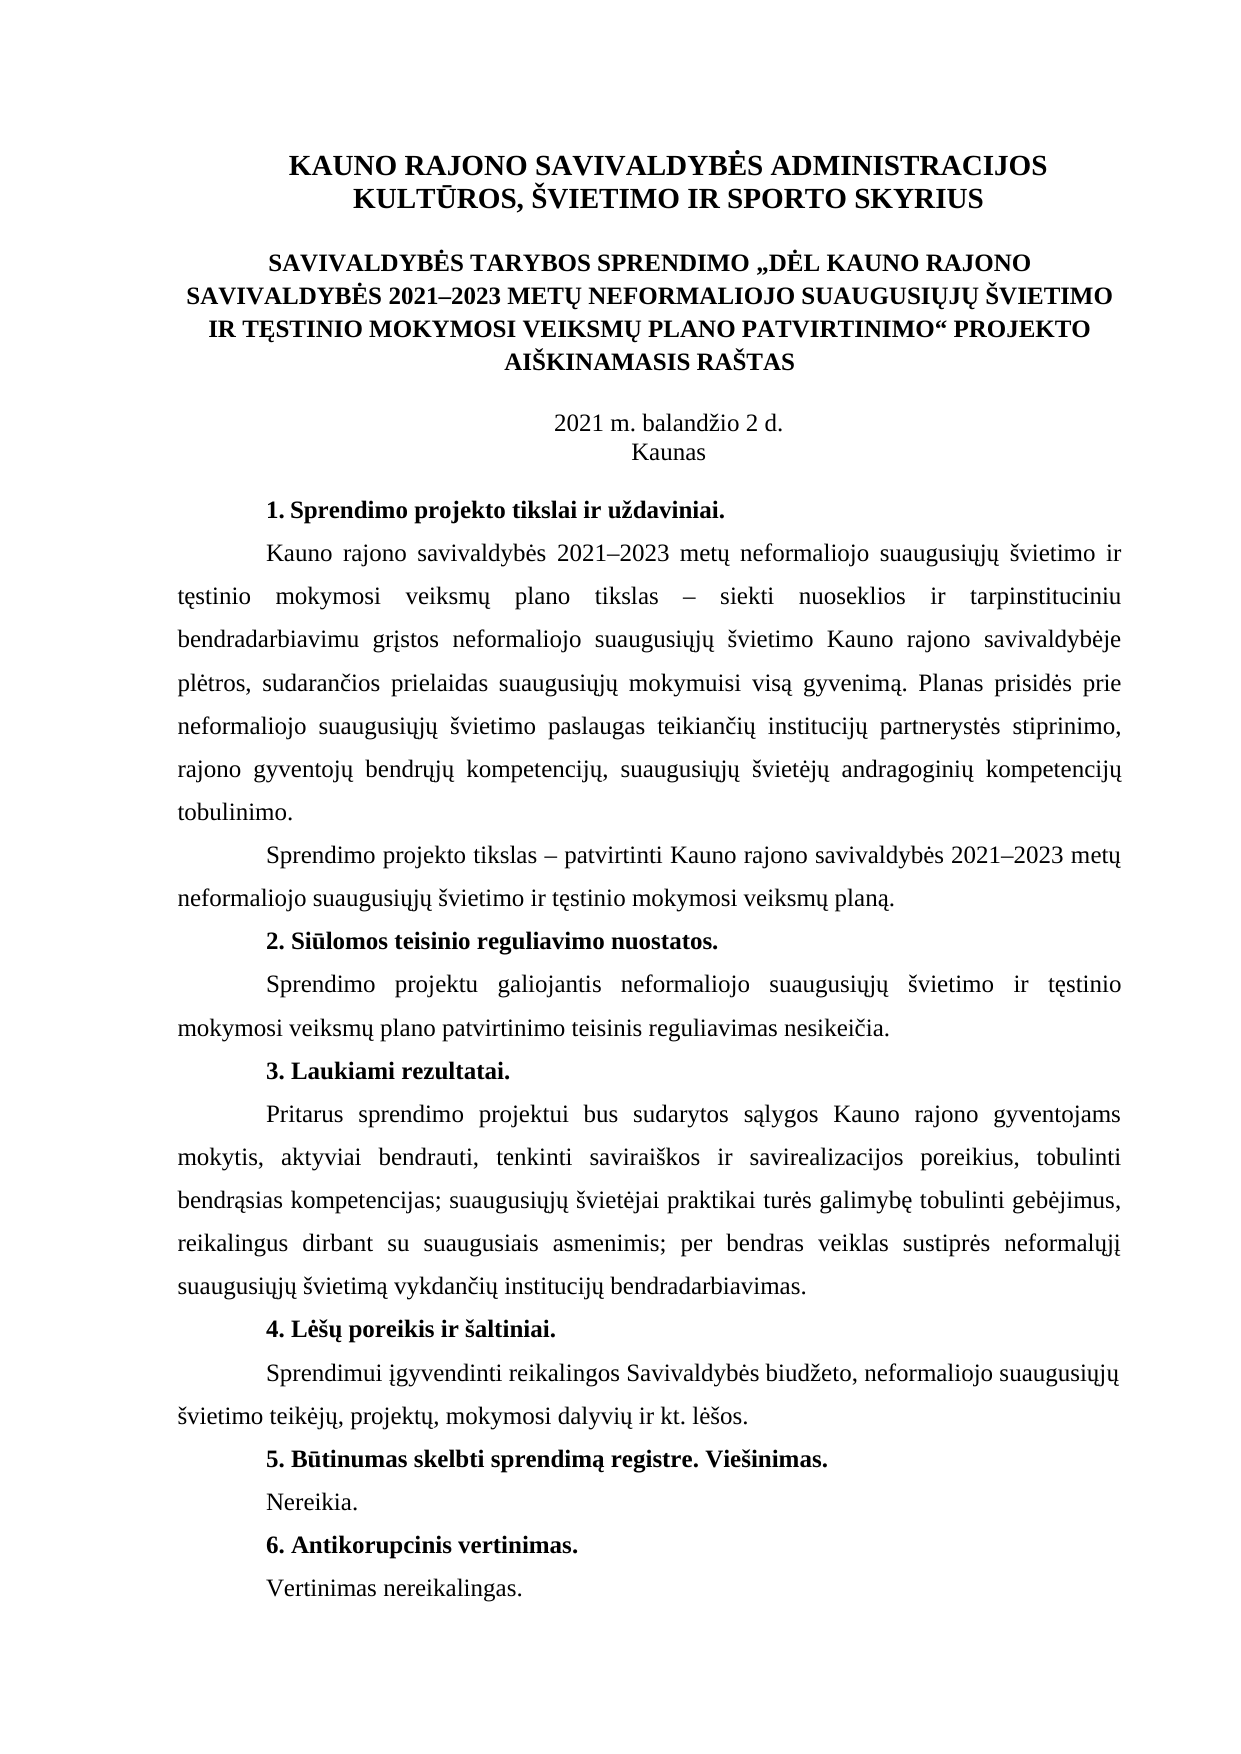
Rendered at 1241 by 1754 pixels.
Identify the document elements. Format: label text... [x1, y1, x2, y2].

text KAUNO RAJONO SAVIVALDYBĖS ADMINISTRACIJOS [215, 148, 1122, 181]
text Savivaldybės tarybos sprendimo „DĖL KAUNO RAJONO SAVIVALDYBĖS 2021–2023 METŲ NEFORMALIOJO SUAUGUSIŲJŲ ŠVIETIMO IR TĘSTINIO MOKYMOSI VEIKSMŲ PLANO PATVIRTINIMO“ PROJEKTO AIŠKINAMASIS RAŠTAS [177, 248, 1122, 376]
text Kaunas [215, 437, 1122, 466]
text 3. Laukiami rezultatai. [177, 1056, 1122, 1084]
text Vertinimas nereikalingas. [177, 1573, 1122, 1602]
text 5. Būtinumas skelbti sprendimą registre. Viešinimas. [177, 1444, 1122, 1473]
text Pritarus sprendimo projektui bus sudarytos sąlygos Kauno rajono gyventojams mokytis, aktyviai bendrauti, tenkinti saviraiškos ir savirealizacijos poreikius, tobulinti bendrąsias kompetencijas; suaugusiųjų švietėjai praktikai turės galimybę tobulinti gebėjimus, reikalingus dirbant su suaugusiais asmenimis; per bendras veiklas sustiprės neformalųjį suaugusiųjų švietimą vykdančių institucijų bendradarbiavimas. [177, 1099, 1122, 1300]
text 2021 m. balandžio 2 d. [215, 408, 1122, 437]
text Sprendimo projekto tikslas – patvirtinti Kauno rajono savivaldybės 2021–2023 metų neformaliojo suaugusiųjų švietimo ir tęstinio mokymosi veiksmų planą. [177, 840, 1122, 912]
text Sprendimui įgyvendinti reikalingos Savivaldybės biudžeto, neformaliojo suaugusiųjų švietimo teikėjų, projektų, mokymosi dalyvių ir kt. lėšos. [177, 1358, 1122, 1429]
text Sprendimo projektu galiojantis neformaliojo suaugusiųjų švietimo ir tęstinio mokymosi veiksmų plano patvirtinimo teisinis reguliavimas nesikeičia. [177, 969, 1122, 1041]
text 1. Sprendimo projekto tikslai ir uždaviniai. [177, 495, 1122, 524]
text 2. Siūlomos teisinio reguliavimo nuostatos. [177, 926, 1122, 955]
text Kauno rajono savivaldybės 2021–2023 metų neformaliojo suaugusiųjų švietimo ir tęstinio mokymosi veiksmų plano tikslas – siekti nuoseklios ir tarpinstituciniu bendradarbiavimu grįstos neformaliojo suaugusiųjų švietimo Kauno rajono savivaldybėje plėtros, sudarančios prielaidas suaugusiųjų mokymuisi visą gyvenimą. Planas prisidės prie neformaliojo suaugusiųjų švietimo paslaugas teikiančių institucijų partnerystės stiprinimo, rajono gyventojų bendrųjų kompetencijų, suaugusiųjų švietėjų andragoginių kompetencijų tobulinimo. [177, 538, 1122, 826]
text 4. Lėšų poreikis ir šaltiniai. [177, 1314, 1122, 1343]
text 6. Antikorupcinis vertinimas. [177, 1530, 1122, 1559]
text Nereikia. [177, 1487, 1122, 1516]
text KULTŪROS, ŠVIETIMO IR SPORTO SKYRIUS [215, 181, 1122, 215]
